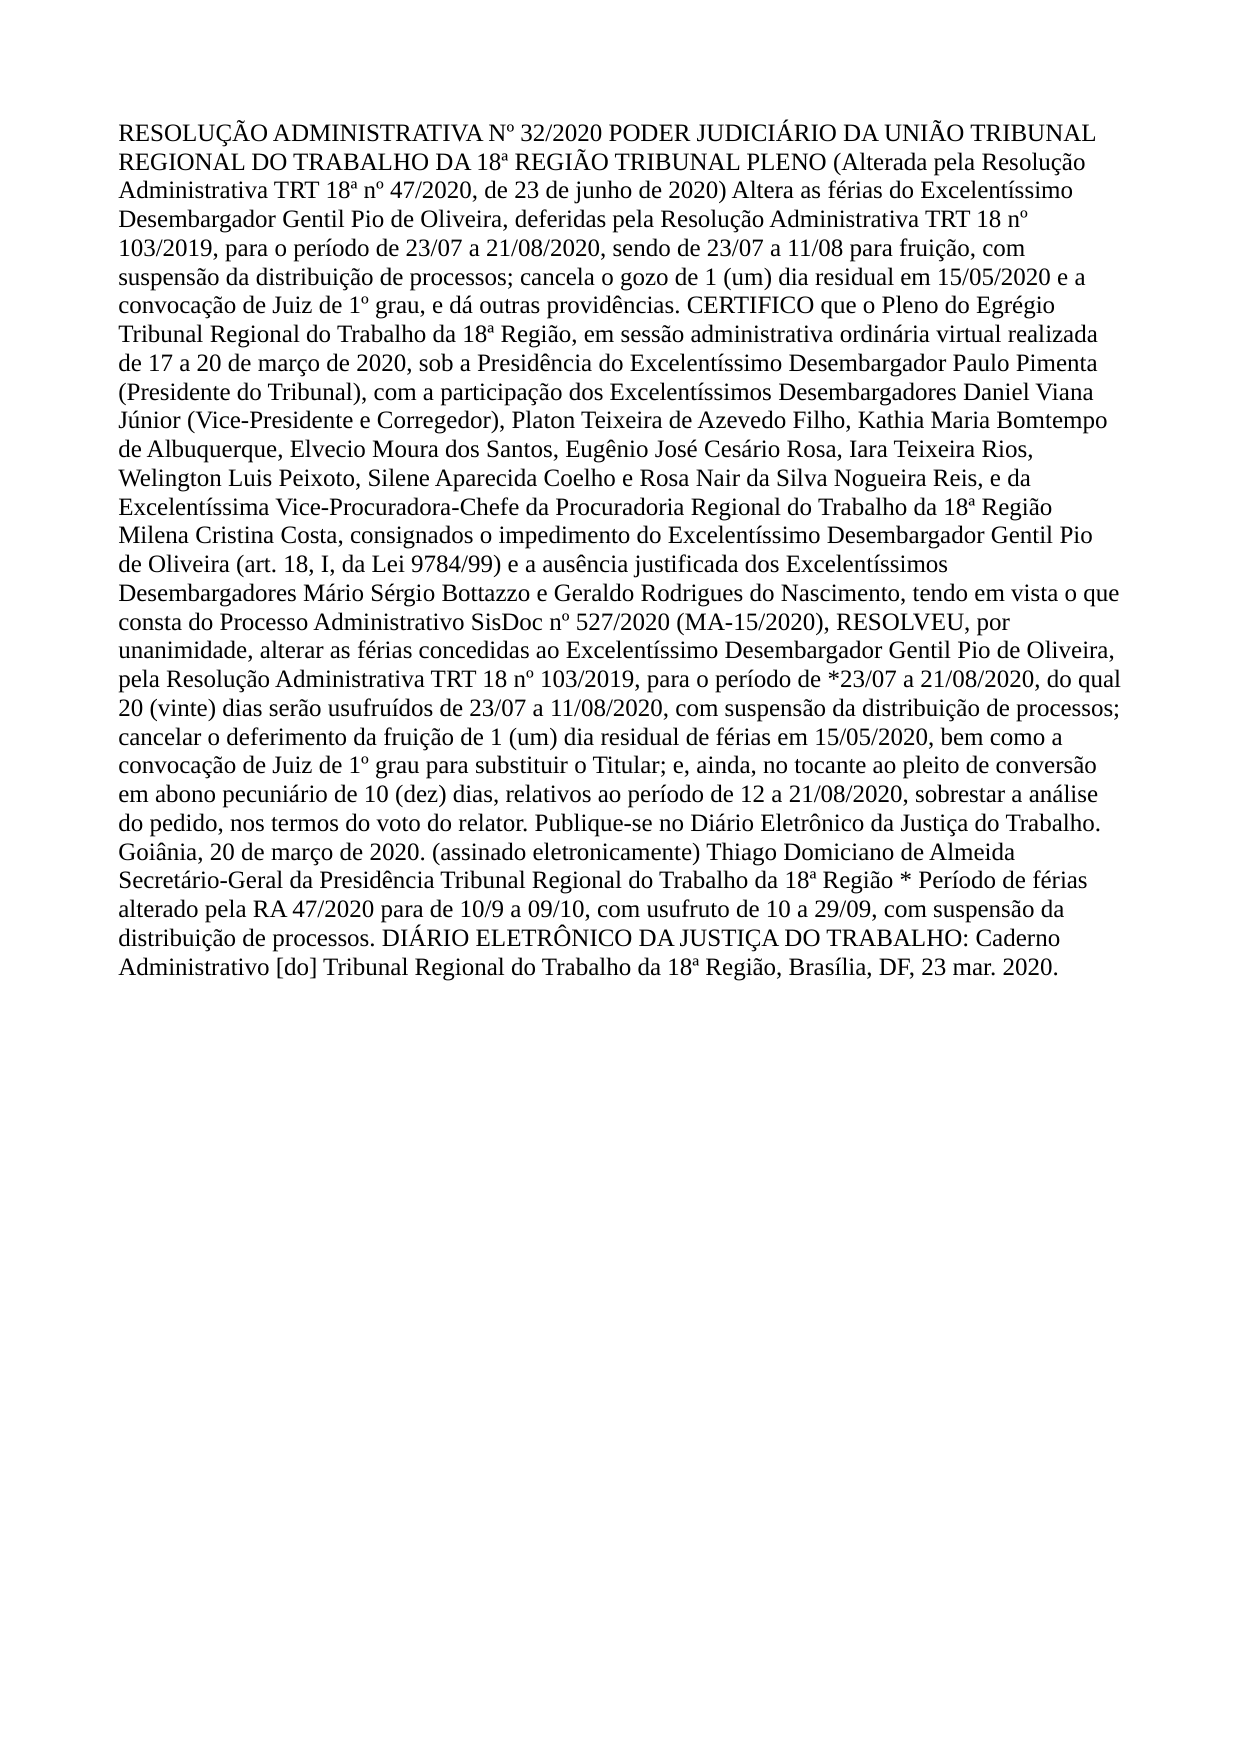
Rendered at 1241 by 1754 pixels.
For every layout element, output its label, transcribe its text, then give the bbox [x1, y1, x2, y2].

text RESOLUÇÃO ADMINISTRATIVA Nº 32/2020 PODER JUDICIÁRIO DA UNIÃO TRIBUNAL REGIONAL DO TRABALHO DA 18ª REGIÃO TRIBUNAL PLENO (Alterada pela Resolução Administrativa TRT 18ª nº 47/2020, de 23 de junho de 2020) Altera as férias do Excelentíssimo Desembargador Gentil Pio de Oliveira, deferidas pela Resolução Administrativa TRT 18 nº 103/2019, para o período de 23/07 a 21/08/2020, sendo de 23/07 a 11/08 para fruição, com suspensão da distribuição de processos; cancela o gozo de 1 (um) dia residual em 15/05/2020 e a convocação de Juiz de 1º grau, e dá outras providências. CERTIFICO que o Pleno do Egrégio Tribunal Regional do Trabalho da 18ª Região, em sessão administrativa ordinária virtual realizada de 17 a 20 de março de 2020, sob a Presidência do Excelentíssimo Desembargador Paulo Pimenta (Presidente do Tribunal), com a participação dos Excelentíssimos Desembargadores Daniel Viana Júnior (Vice-Presidente e Corregedor), Platon Teixeira de Azevedo Filho, Kathia Maria Bomtempo de Albuquerque, Elvecio Moura dos Santos, Eugênio José Cesário Rosa, Iara Teixeira Rios, Welington Luis Peixoto, Silene Aparecida Coelho e Rosa Nair da Silva Nogueira Reis, e da Excelentíssima Vice-Procuradora-Chefe da Procuradoria Regional do Trabalho da 18ª Região Milena Cristina Costa, consignados o impedimento do Excelentíssimo Desembargador Gentil Pio de Oliveira (art. 18, I, da Lei 9784/99) e a ausência justificada dos Excelentíssimos Desembargadores Mário Sérgio Bottazzo e Geraldo Rodrigues do Nascimento, tendo em vista o que consta do Processo Administrativo SisDoc nº 527/2020 (MA-15/2020), RESOLVEU, por unanimidade, alterar as férias concedidas ao Excelentíssimo Desembargador Gentil Pio de Oliveira, pela Resolução Administrativa TRT 18 nº 103/2019, para o período de *23/07 a 21/08/2020, do qual 20 (vinte) dias serão usufruídos de 23/07 a 11/08/2020, com suspensão da distribuição de processos; cancelar o deferimento da fruição de 1 (um) dia residual de férias em 15/05/2020, bem como a convocação de Juiz de 1º grau para substituir o Titular; e, ainda, no tocante ao pleito de conversão em abono pecuniário de 10 (dez) dias, relativos ao período de 12 a 21/08/2020, sobrestar a análise do pedido, nos termos do voto do relator. Publique-se no Diário Eletrônico da Justiça do Trabalho. Goiânia, 20 de março de 2020. (assinado eletronicamente) Thiago Domiciano de Almeida Secretário-Geral da Presidência Tribunal Regional do Trabalho da 18ª Região * Período de férias alterado pela RA 47/2020 para de 10/9 a 09/10, com usufruto de 10 a 29/09, com suspensão da distribuição de processos. DIÁRIO ELETRÔNICO DA JUSTIÇA DO TRABALHO: Caderno Administrativo [do] Tribunal Regional do Trabalho da 18ª Região, Brasília, DF, 23 mar. 2020. [118, 118, 1122, 981]
